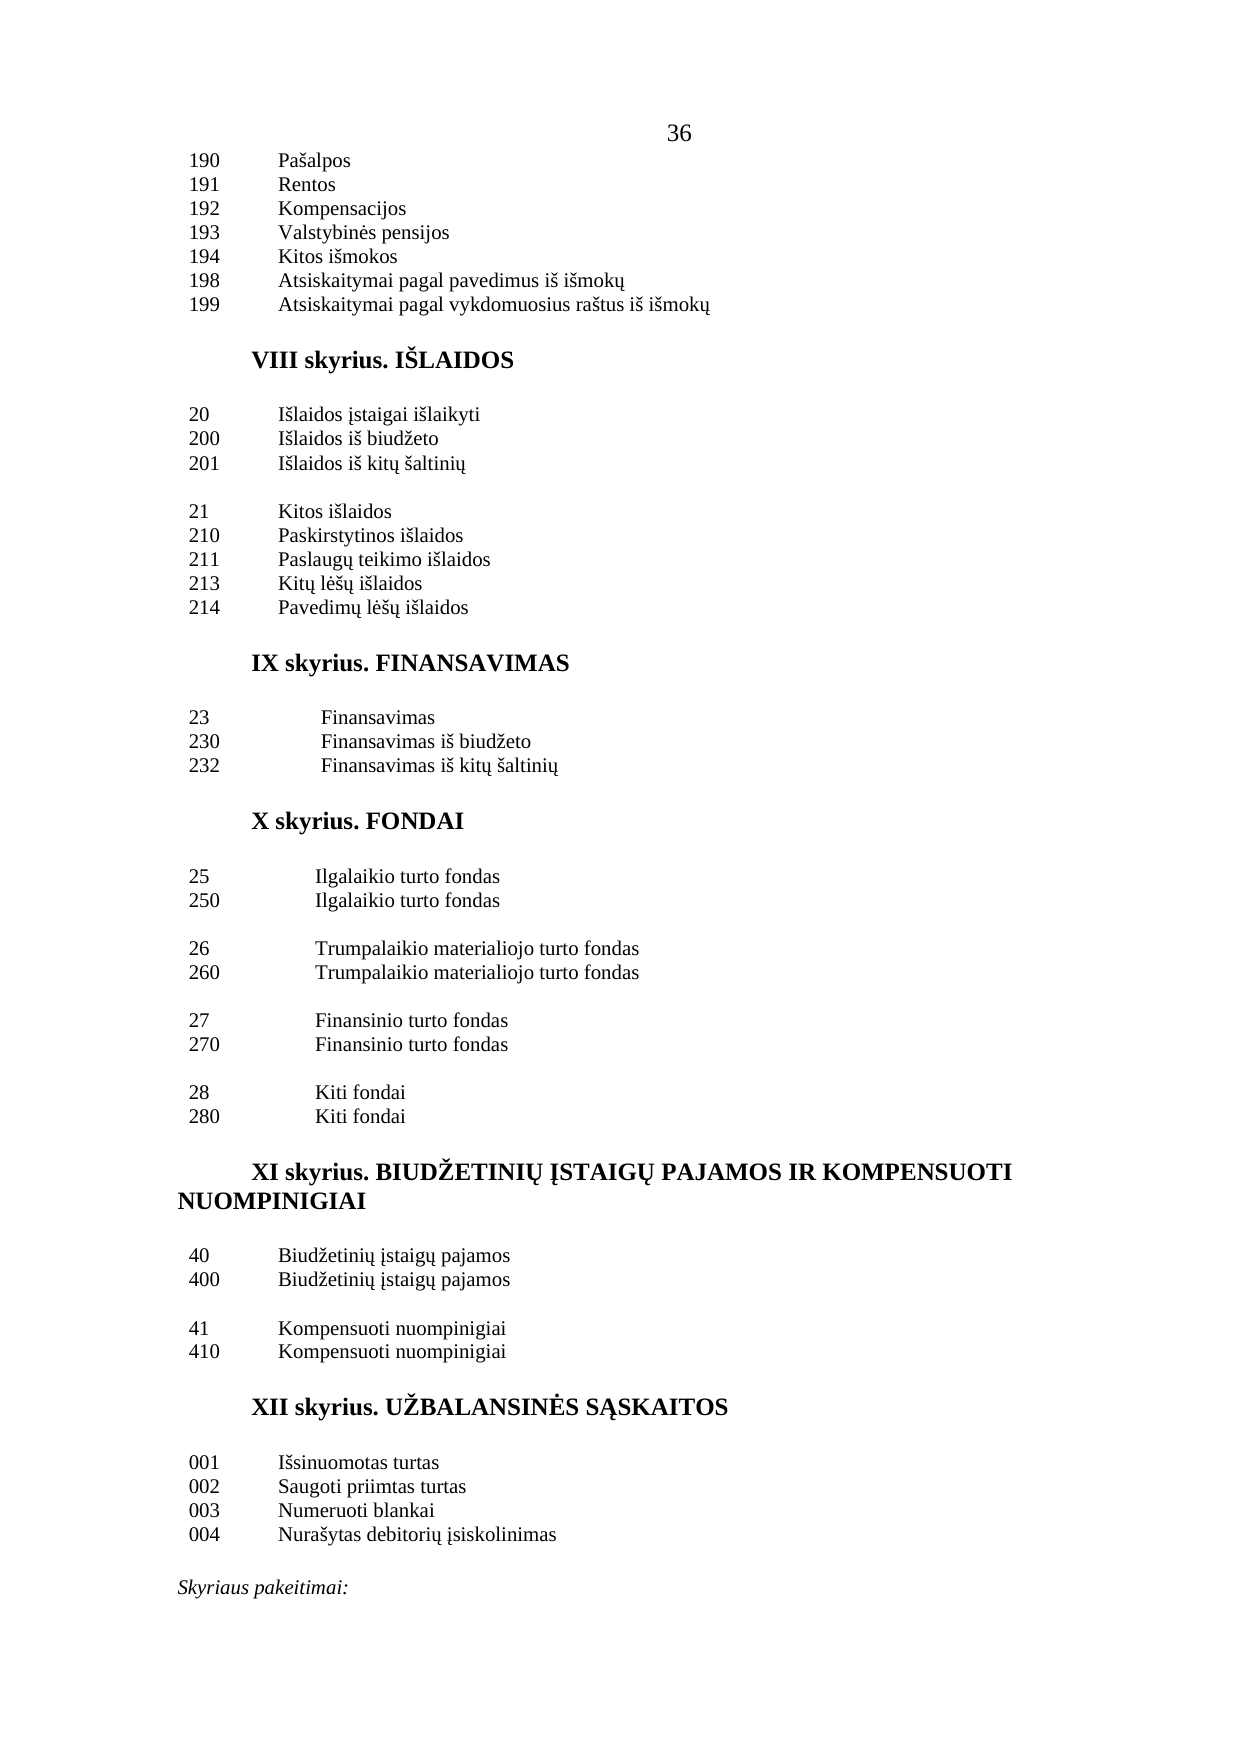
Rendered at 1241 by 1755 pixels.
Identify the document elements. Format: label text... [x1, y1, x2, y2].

table_cell Pašalpos [267, 148, 1181, 172]
table_cell 232 [177, 753, 309, 777]
table_cell Kitos išlaidos [267, 499, 1181, 523]
table_cell Kitos išmokos [267, 244, 1181, 268]
table_cell [177, 912, 304, 936]
table_cell 250 [177, 888, 304, 912]
table_cell [177, 1056, 304, 1080]
table_cell 260 [177, 960, 304, 984]
table_cell 198 [177, 268, 267, 292]
table_cell Valstybinės pensijos [267, 220, 1181, 244]
table_cell Trumpalaikio materialiojo turto fondas [304, 936, 1181, 960]
table_cell Paskirstytinos išlaidos [267, 523, 1181, 547]
table_cell Nurašytas debitorių įsiskolinimas [267, 1522, 1181, 1546]
text Skyriaus pakeitimai: [177, 1575, 1181, 1599]
text VIII skyrius. IŠLAIDOS [177, 345, 1181, 373]
table_cell Saugoti priimtas turtas [267, 1474, 1181, 1498]
table_cell 213 [177, 571, 267, 595]
text IX skyrius. FINANSAVIMAS [177, 648, 1181, 676]
text XII skyrius. UŽBALANSINĖS SĄSKAITOS [177, 1392, 1181, 1421]
table_cell Numeruoti blankai [267, 1498, 1181, 1522]
table_cell Biudžetinių įstaigų pajamos [267, 1267, 1181, 1291]
table_cell Kompensuoti nuompinigiai [267, 1315, 1181, 1339]
table_cell 211 [177, 547, 267, 571]
table_cell [177, 984, 304, 1008]
table_cell 200 [177, 426, 267, 450]
table_cell 199 [177, 292, 267, 316]
table_cell 26 [177, 936, 304, 960]
table_cell 201 [177, 450, 267, 474]
table_cell Kiti fondai [304, 1080, 1181, 1104]
table_cell 191 [177, 172, 267, 196]
table_header Ilgalaikio turto fondas [304, 864, 1181, 888]
table_cell 002 [177, 1474, 267, 1498]
table_cell [267, 475, 1181, 498]
table_header Išsinuomotas turtas [267, 1450, 1181, 1474]
table_header 001 [177, 1450, 267, 1474]
table_cell Atsiskaitymai pagal vykdomuosius raštus iš išmokų [267, 292, 1181, 316]
table_cell Paslaugų teikimo išlaidos [267, 547, 1181, 571]
table_cell 400 [177, 1267, 267, 1291]
table_cell 41 [177, 1315, 267, 1339]
table_cell 214 [177, 595, 267, 619]
table_cell 210 [177, 523, 267, 547]
text X skyrius. FONDAI [177, 806, 1181, 835]
text XI skyrius. BIUDŽETINIŲ ĮSTAIGŲ PAJAMOS IR KOMPENSUOTI NUOMPINIGIAI [177, 1157, 1181, 1214]
table_cell 27 [177, 1008, 304, 1032]
table_cell [304, 912, 1181, 936]
table_cell 230 [177, 729, 309, 753]
table_cell Kompensuoti nuompinigiai [267, 1340, 1181, 1363]
table_cell Rentos [267, 172, 1181, 196]
table_cell Kompensacijos [267, 196, 1181, 220]
table_cell [177, 1291, 267, 1315]
table_cell Finansinio turto fondas [304, 1008, 1181, 1032]
table_cell Išlaidos iš kitų šaltinių [267, 450, 1181, 474]
table_header Finansavimas [309, 705, 1181, 729]
table_cell Finansavimas iš kitų šaltinių [309, 753, 1181, 777]
table_cell 280 [177, 1104, 304, 1128]
table_cell Kiti fondai [304, 1104, 1181, 1128]
table_cell Ilgalaikio turto fondas [304, 888, 1181, 912]
table_cell Kitų lėšų išlaidos [267, 571, 1181, 595]
table_cell 21 [177, 499, 267, 523]
table_cell 28 [177, 1080, 304, 1104]
table_cell Pavedimų lėšų išlaidos [267, 595, 1181, 619]
table_cell 410 [177, 1340, 267, 1363]
table_header 25 [177, 864, 304, 888]
table_cell [304, 984, 1181, 1008]
table_cell 003 [177, 1498, 267, 1522]
table_cell 192 [177, 196, 267, 220]
table_header 20 [177, 402, 267, 426]
table_cell [267, 1291, 1181, 1315]
table_cell Atsiskaitymai pagal pavedimus iš išmokų [267, 268, 1181, 292]
table_header Biudžetinių įstaigų pajamos [267, 1243, 1181, 1267]
table_cell [304, 1056, 1181, 1080]
table_cell 190 [177, 148, 267, 172]
table_header 23 [177, 705, 309, 729]
table_cell [177, 475, 267, 498]
table_cell 004 [177, 1522, 267, 1546]
table_header 40 [177, 1243, 267, 1267]
table_cell 194 [177, 244, 267, 268]
table_header Išlaidos įstaigai išlaikyti [267, 402, 1181, 426]
table_cell Finansavimas iš biudžeto [309, 729, 1181, 753]
table_cell 270 [177, 1032, 304, 1056]
table_cell Išlaidos iš biudžeto [267, 426, 1181, 450]
table_cell 193 [177, 220, 267, 244]
table_cell Finansinio turto fondas [304, 1032, 1181, 1056]
table_cell Trumpalaikio materialiojo turto fondas [304, 960, 1181, 984]
